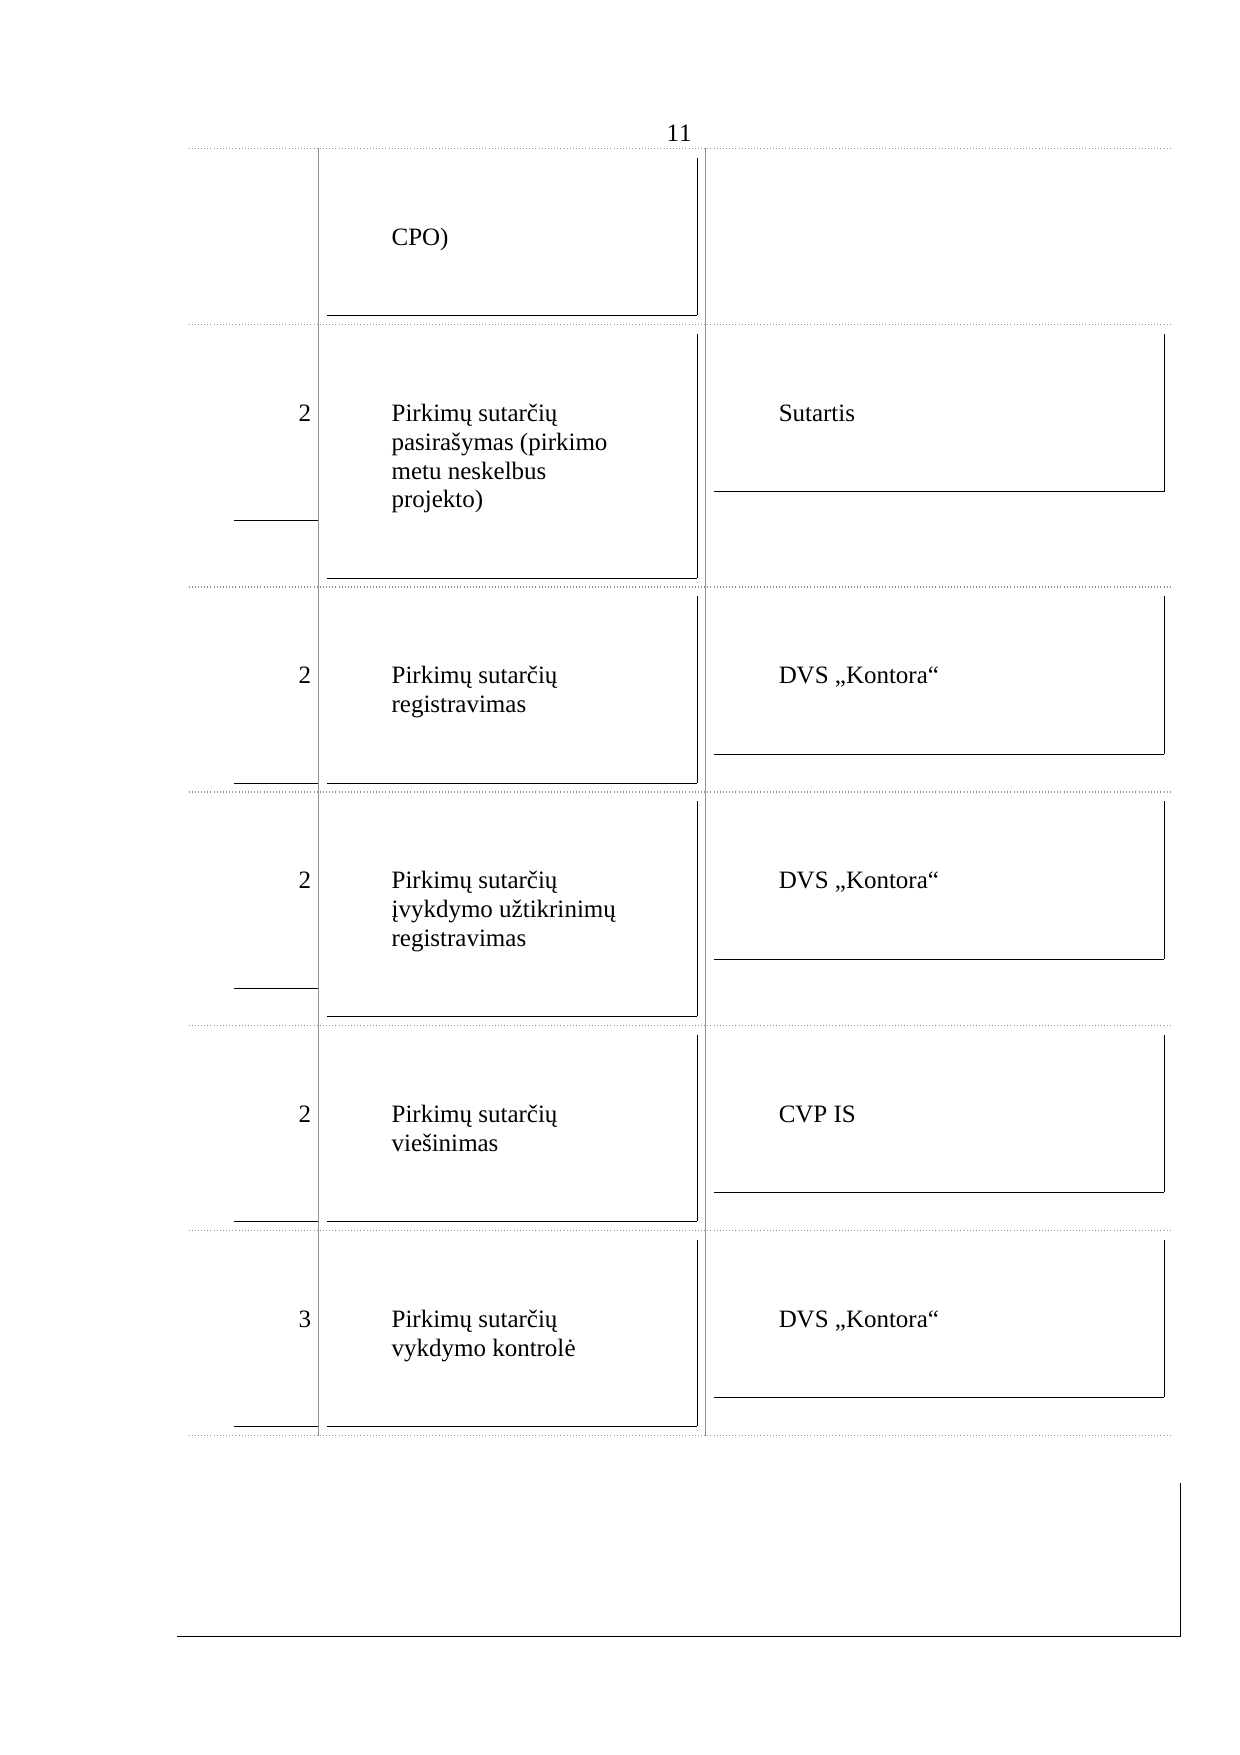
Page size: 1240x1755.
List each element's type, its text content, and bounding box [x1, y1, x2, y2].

table_cell DVS „Kontora“ [706, 1230, 1172, 1434]
table_cell Sutartis [706, 324, 1172, 586]
table_cell Pirkimų sutarčių registravimas [319, 586, 705, 791]
table_cell [706, 148, 1172, 324]
table_cell 30. [189, 1230, 318, 1434]
table_cell 25. [189, 148, 318, 324]
table_cell CVP IS [706, 1025, 1172, 1229]
table_cell Pirkimų sutarčių pasirašymas (pirkimo metu neskelbus projekto) [319, 324, 705, 586]
table_cell DVS „Kontora“ [706, 791, 1172, 1025]
table_cell Pirkimų sutarčių vykdymo kontrolė [319, 1230, 705, 1434]
table_cell Pirkimų sutarčių įvykdymo užtikrinimų registravimas [319, 791, 705, 1025]
table_cell 27. [189, 586, 318, 791]
table_cell 29. [189, 1025, 318, 1229]
table_cell DVS „Kontora“ [706, 586, 1172, 791]
table_cell 26. [189, 324, 318, 586]
table_cell 28. [189, 791, 318, 1025]
table_cell Pirkimų sutarčių viešinimas [319, 1025, 705, 1229]
table_cell CPO) [319, 148, 705, 324]
